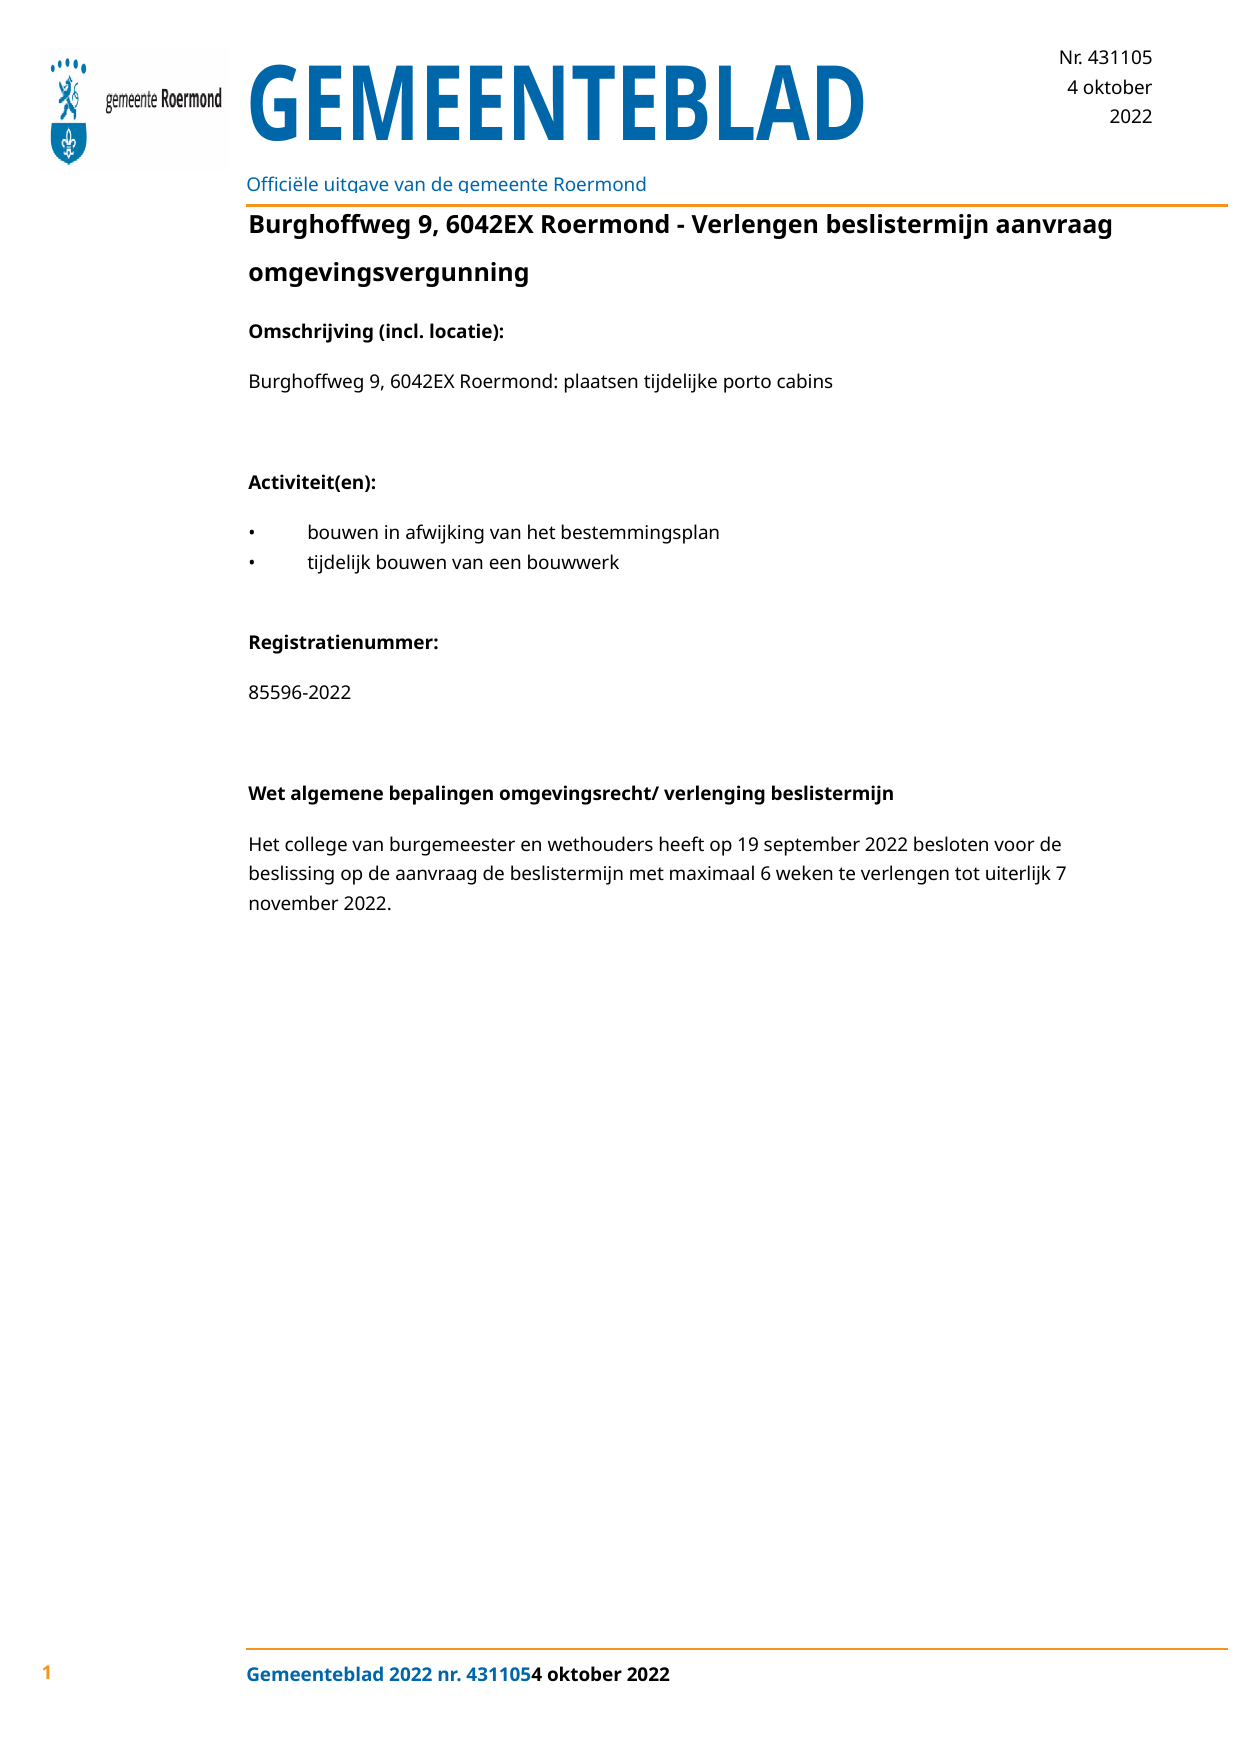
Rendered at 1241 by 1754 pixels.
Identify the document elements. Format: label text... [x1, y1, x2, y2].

text Het college van burgemeester en wethouders heeft op 19 september 2022 besloten voor de beslissing op de aanvraag de beslistermijn met maximaal 6 weken te verlengen tot uiterlijk 7 november 2022. [248, 831, 1152, 916]
text 85596-2022 [248, 679, 1152, 705]
text Activiteit(en): [248, 469, 1152, 495]
text Burghoffweg 9, 6042EX Roermond: plaatsen tijdelijke porto cabins [248, 368, 1152, 394]
picture [41, 47, 231, 172]
text Wet algemene bepalingen omgevingsrecht/ verlenging beslistermijn [248, 780, 1152, 806]
list tijdelijk bouwen van een bouwwerk [248, 549, 1152, 575]
text Omschrijving (incl. locatie): [248, 318, 1152, 344]
text Burghoffweg 9, 6042EX Roermond - Verlengen beslistermijn aanvraag omgevingsvergunning [248, 207, 1152, 288]
text Registratienummer: [248, 629, 1152, 655]
list bouwen in afwijking van het bestemmingsplan [248, 519, 1152, 545]
